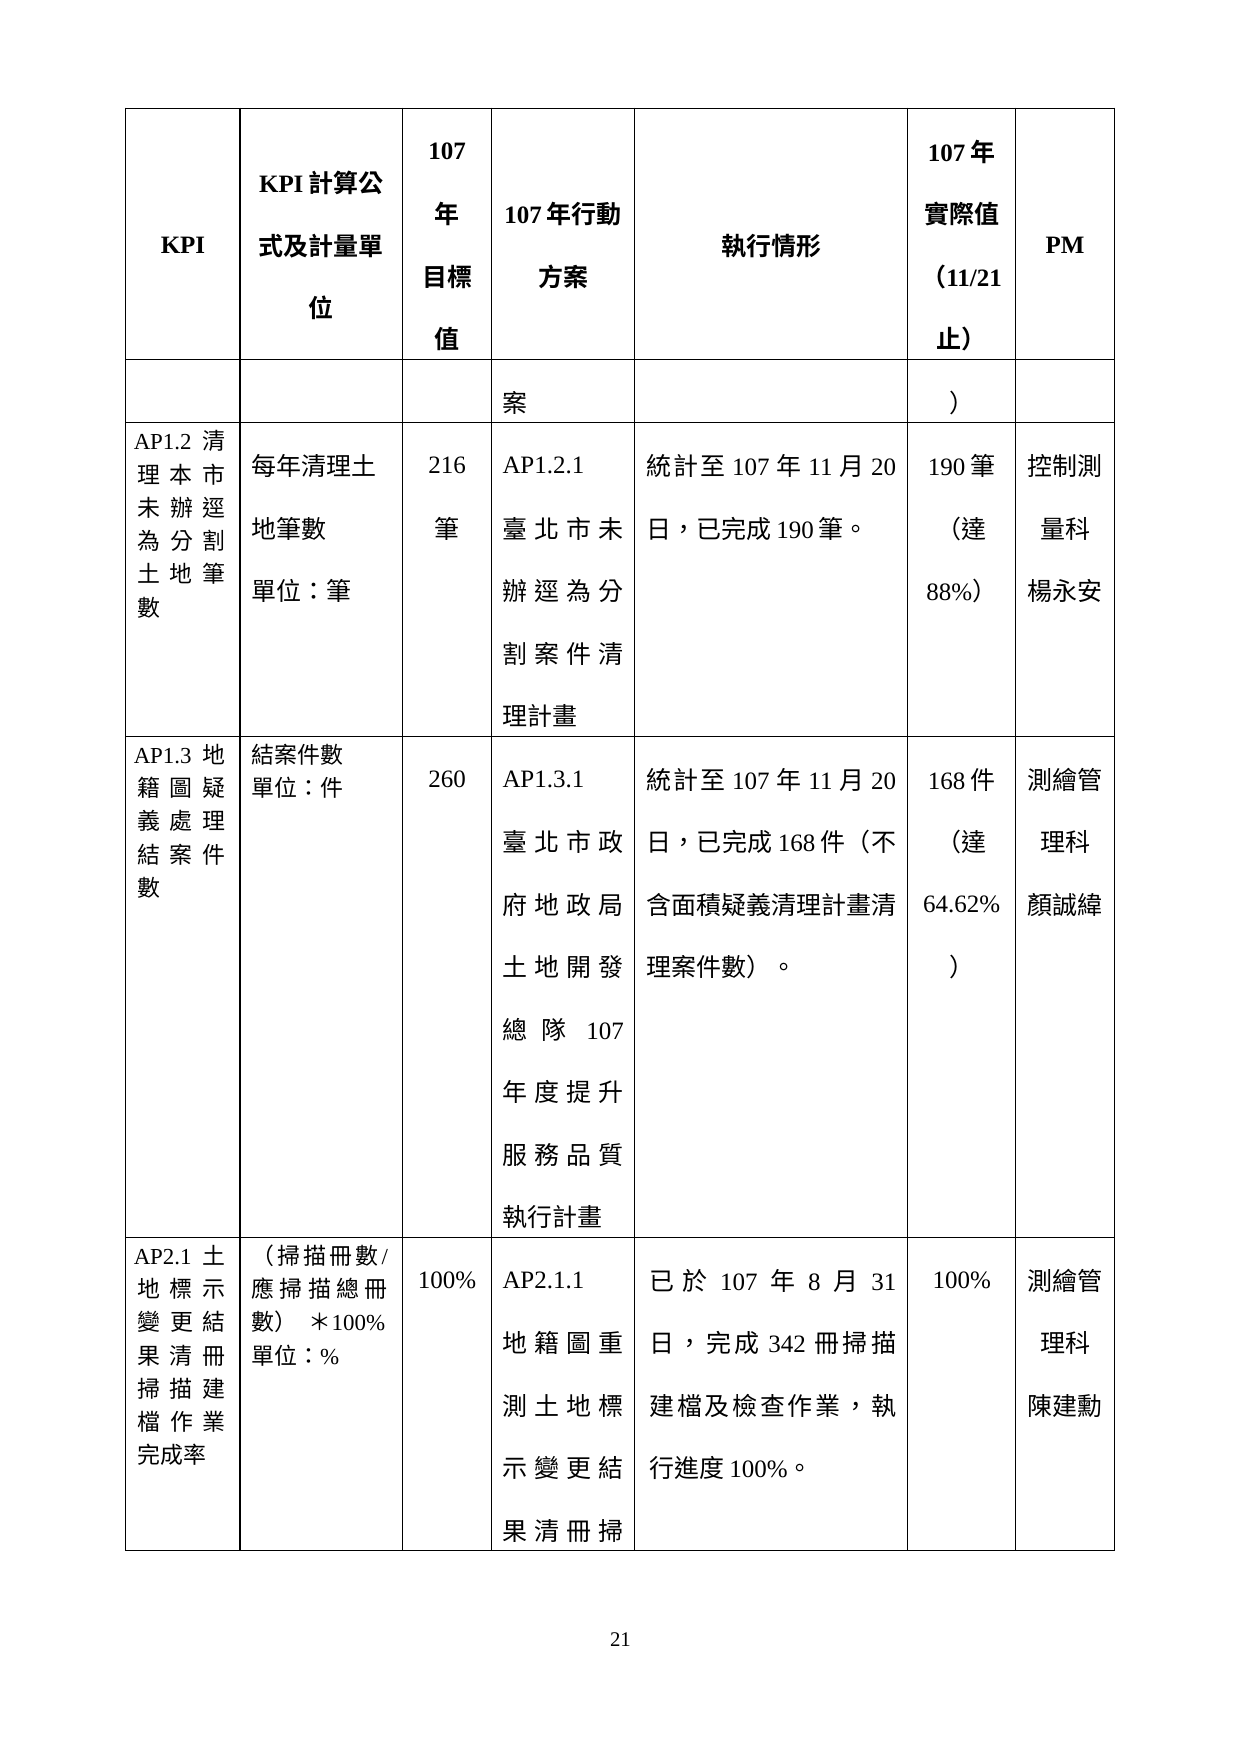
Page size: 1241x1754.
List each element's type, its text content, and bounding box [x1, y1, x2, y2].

table_cell 216筆 [403, 423, 491, 736]
table_cell AP2.1.1 地籍圖重測土地標示變更結果清冊掃 [492, 1238, 634, 1550]
table_cell 結案件數 單位：件 [241, 737, 402, 1237]
table_cell [126, 360, 239, 422]
table_cell 統計至107年11月20日，已完成190筆。 [635, 423, 907, 736]
table_header PM [1016, 109, 1114, 359]
table_cell [403, 360, 491, 422]
table_cell 案 [492, 360, 634, 422]
table_cell 測繪管理科 陳建勳 [1016, 1238, 1114, 1550]
table_cell 260 [403, 737, 491, 1237]
table_cell AP1.3.1 臺北市政府地政局土地開發總隊107年度提升服務品質執行計畫 [492, 737, 634, 1237]
table_cell （掃描冊數/應掃描總冊數） ＊100% 單位：% [241, 1238, 402, 1550]
table_cell AP2.1土地標示變更結果清冊掃描建檔作業完成率 [126, 1238, 239, 1550]
table_cell 168件 （達 64.62%） [908, 737, 1015, 1237]
table_header KPI計算公式及計量單位 [241, 109, 402, 359]
table_cell ） [908, 360, 1015, 422]
table_header 執行情形 [635, 109, 907, 359]
table_cell 每年清理土地筆數 單位：筆 [241, 423, 402, 736]
table_header 107年行動方案 [492, 109, 634, 359]
table_cell 100% [403, 1238, 491, 1550]
table_cell [241, 360, 402, 422]
table_cell [635, 360, 907, 422]
table_header 107年 實際值 （11/21止） [908, 109, 1015, 359]
table_header KPI [126, 109, 239, 359]
table_cell [1016, 360, 1114, 422]
table_cell AP1.2清理本市未辦逕為分割土地筆數 [126, 423, 239, 736]
table_cell 統計至107年11月20日，已完成168件（不含面積疑義清理計畫清理案件數）。 [635, 737, 907, 1237]
table_cell AP1.3地籍圖疑義處理結案件數 [126, 737, 239, 1237]
table_cell 控制測量科 楊永安 [1016, 423, 1114, 736]
table_cell 已於107年8月31日，完成342冊掃描建檔及檢查作業，執行進度100%。 [635, 1238, 907, 1550]
table_cell 測繪管理科 顏誠緯 [1016, 737, 1114, 1237]
table_header 107年 目標值 [403, 109, 491, 359]
table_cell 190筆 （達88%） [908, 423, 1015, 736]
table_cell AP1.2.1 臺北市未辦逕為分割案件清理計畫 [492, 423, 634, 736]
table_cell 100% [908, 1238, 1015, 1550]
